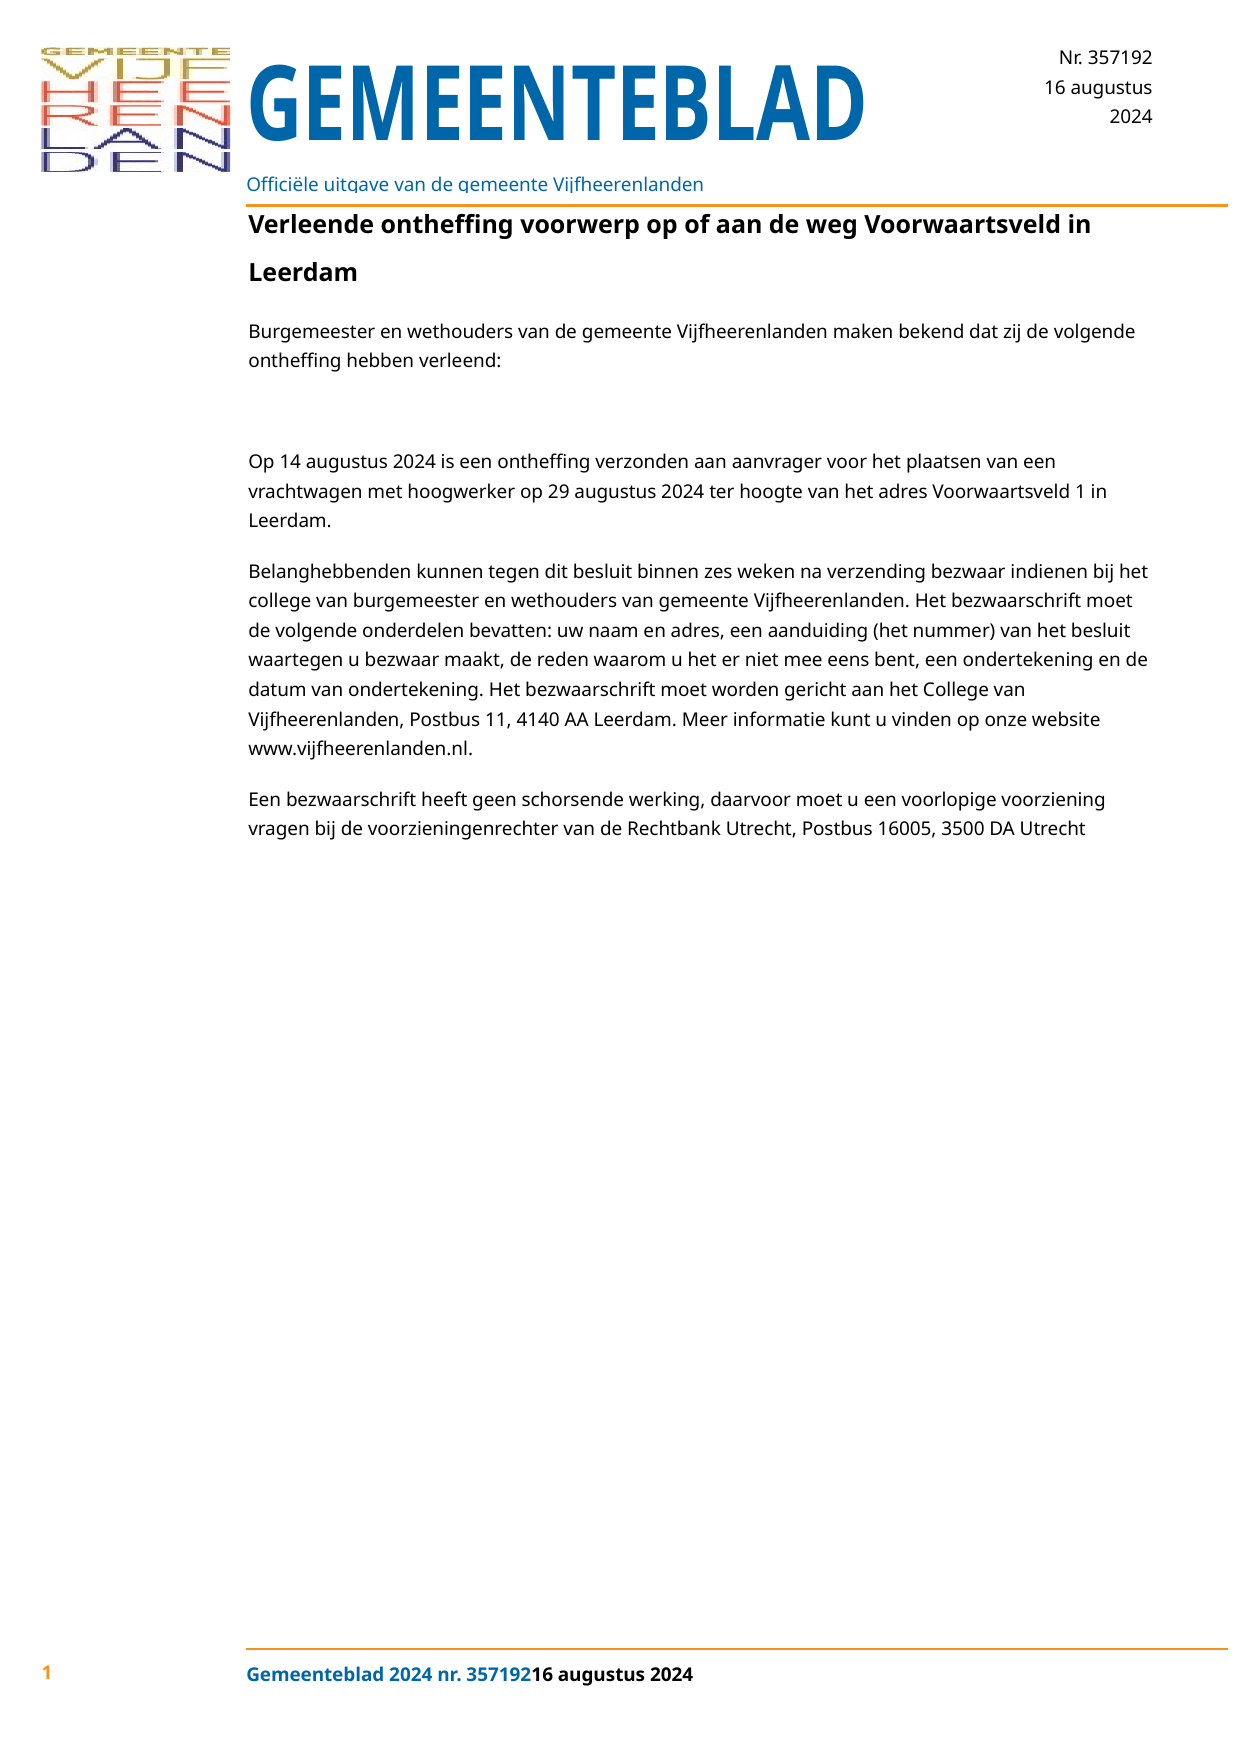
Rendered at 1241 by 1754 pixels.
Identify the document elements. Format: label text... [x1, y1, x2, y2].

text Burgemeester en wethouders van de gemeente Vijfheerenlanden maken bekend dat zij de volgende ontheffing hebben verleend: [248, 318, 1152, 373]
text Belanghebbenden kunnen tegen dit besluit binnen zes weken na verzending bezwaar indienen bij het college van burgemeester en wethouders van gemeente Vijfheerenlanden. Het bezwaarschrift moet de volgende onderdelen bevatten: uw naam en adres, een aanduiding (het nummer) van het besluit waartegen u bezwaar maakt, de reden waarom u het er niet mee eens bent, een ondertekening en de datum van ondertekening. Het bezwaarschrift moet worden gericht aan het College van Vijfheerenlanden, Postbus 11, 4140 AA Leerdam. Meer informatie kunt u vinden op onze website www.vijfheerenlanden.nl. [248, 558, 1152, 761]
text Op 14 augustus 2024 is een ontheffing verzonden aan aanvrager voor het plaatsen van een vrachtwagen met hoogwerker op 29 augustus 2024 ter hoogte van het adres Voorwaartsveld 1 in Leerdam. [248, 448, 1152, 533]
text Een bezwaarschrift heeft geen schorsende werking, daarvoor moet u een voorlopige voorziening vragen bij de voorzieningenrechter van de Rechtbank Utrecht, Postbus 16005, 3500 DA Utrecht [248, 786, 1152, 841]
text Verleende ontheffing voorwerp op of aan de weg Voorwaartsveld in Leerdam [248, 207, 1152, 288]
picture [41, 47, 231, 172]
